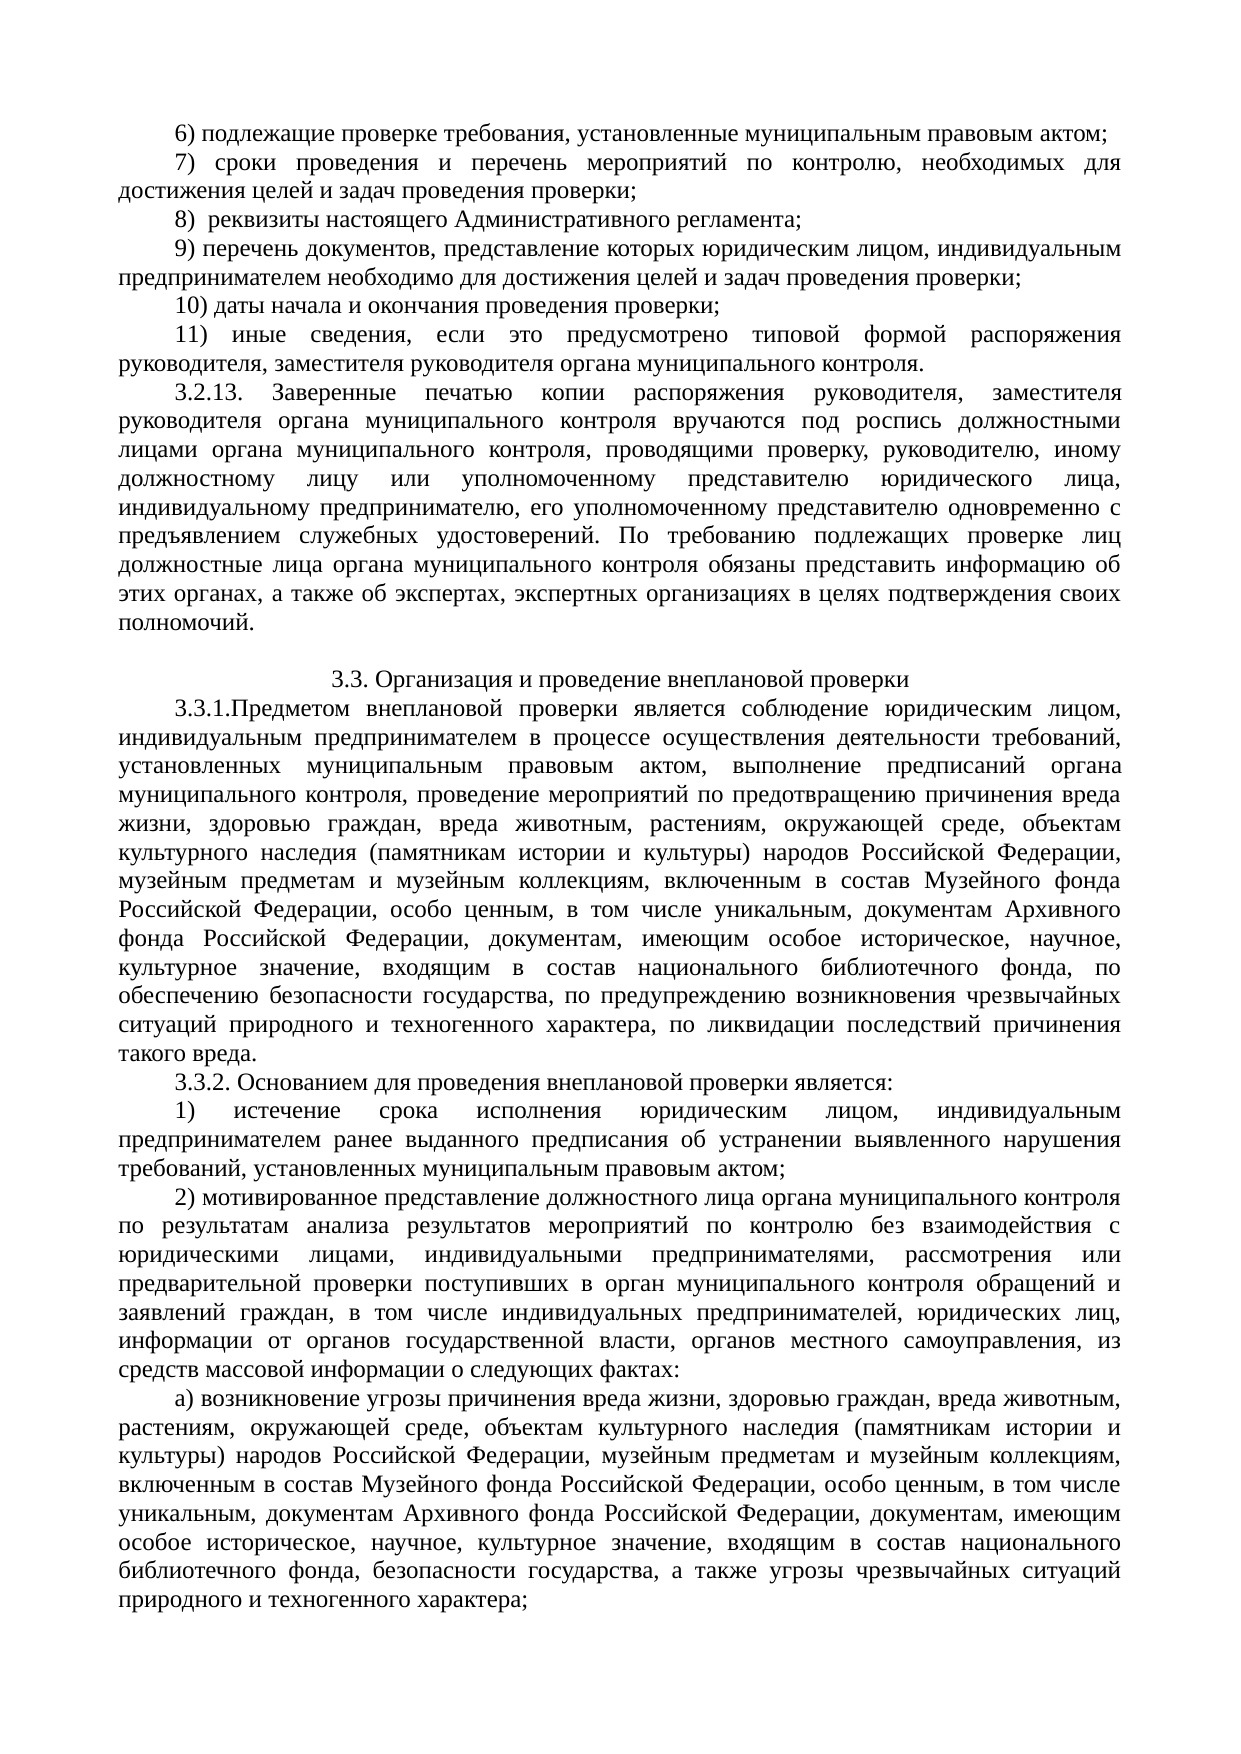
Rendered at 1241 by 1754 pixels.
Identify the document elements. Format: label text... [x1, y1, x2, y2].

text 1) истечение срока исполнения юридическим лицом, индивидуальным предпринимателем ранее выданного предписания об устранении выявленного нарушения требований, установленных муниципальным правовым актом; [118, 1096, 1122, 1182]
text а) возникновение угрозы причинения вреда жизни, здоровью граждан, вреда животным, растениям, окружающей среде, объектам культурного наследия (памятникам истории и культуры) народов Российской Федерации, музейным предметам и музейным коллекциям, включенным в состав Музейного фонда Российской Федерации, особо ценным, в том числе уникальным, документам Архивного фонда Российской Федерации, документам, имеющим особое историческое, научное, культурное значение, входящим в состав национального библиотечного фонда, безопасности государства, а также угрозы чрезвычайных ситуаций природного и техногенного характера; [118, 1383, 1122, 1613]
text 2) мотивированное представление должностного лица органа муниципального контроля по результатам анализа результатов мероприятий по контролю без взаимодействия с юридическими лицами, индивидуальными предпринимателями, рассмотрения или предварительной проверки поступивших в орган муниципального контроля обращений и заявлений граждан, в том числе индивидуальных предпринимателей, юридических лиц, информации от органов государственной власти, органов местного самоуправления, из средств массовой информации о следующих фактах: [118, 1182, 1122, 1383]
text 11) иные сведения, если это предусмотрено типовой формой распоряжения руководителя, заместителя руководителя органа муниципального контроля. [118, 319, 1122, 377]
text 3.2.13. Заверенные печатью копии распоряжения руководителя, заместителя руководителя органа муниципального контроля вручаются под роспись должностными лицами органа муниципального контроля, проводящими проверку, руководителю, иному должностному лицу или уполномоченному представителю юридического лица, индивидуальному предпринимателю, его уполномоченному представителю одновременно с предъявлением служебных удостоверений. По требованию подлежащих проверке лиц должностные лица органа муниципального контроля обязаны представить информацию об этих органах, а также об экспертах, экспертных организациях в целях подтверждения своих полномочий. [118, 377, 1122, 636]
text 8) реквизиты настоящего Административного регламента; [118, 204, 1122, 233]
text 9) перечень документов, представление которых юридическим лицом, индивидуальным предпринимателем необходимо для достижения целей и задач проведения проверки; [118, 233, 1122, 291]
text 10) даты начала и окончания проведения проверки; [118, 291, 1122, 319]
text 3.3. Организация и проведение внеплановой проверки [118, 664, 1122, 693]
text 3.3.2. Основанием для проведения внеплановой проверки является: [118, 1067, 1122, 1096]
text 6) подлежащие проверке требования, установленные муниципальным правовым актом; [118, 118, 1122, 147]
text 7) сроки проведения и перечень мероприятий по контролю, необходимых для достижения целей и задач проведения проверки; [118, 147, 1122, 204]
text 3.3.1.Предметом внеплановой проверки является соблюдение юридическим лицом, индивидуальным предпринимателем в процессе осуществления деятельности требований, установленных муниципальным правовым актом, выполнение предписаний органа муниципального контроля, проведение мероприятий по предотвращению причинения вреда жизни, здоровью граждан, вреда животным, растениям, окружающей среде, объектам культурного наследия (памятникам истории и культуры) народов Российской Федерации, музейным предметам и музейным коллекциям, включенным в состав Музейного фонда Российской Федерации, особо ценным, в том числе уникальным, документам Архивного фонда Российской Федерации, документам, имеющим особое историческое, научное, культурное значение, входящим в состав национального библиотечного фонда, по обеспечению безопасности государства, по предупреждению возникновения чрезвычайных ситуаций природного и техногенного характера, по ликвидации последствий причинения такого вреда. [118, 693, 1122, 1067]
